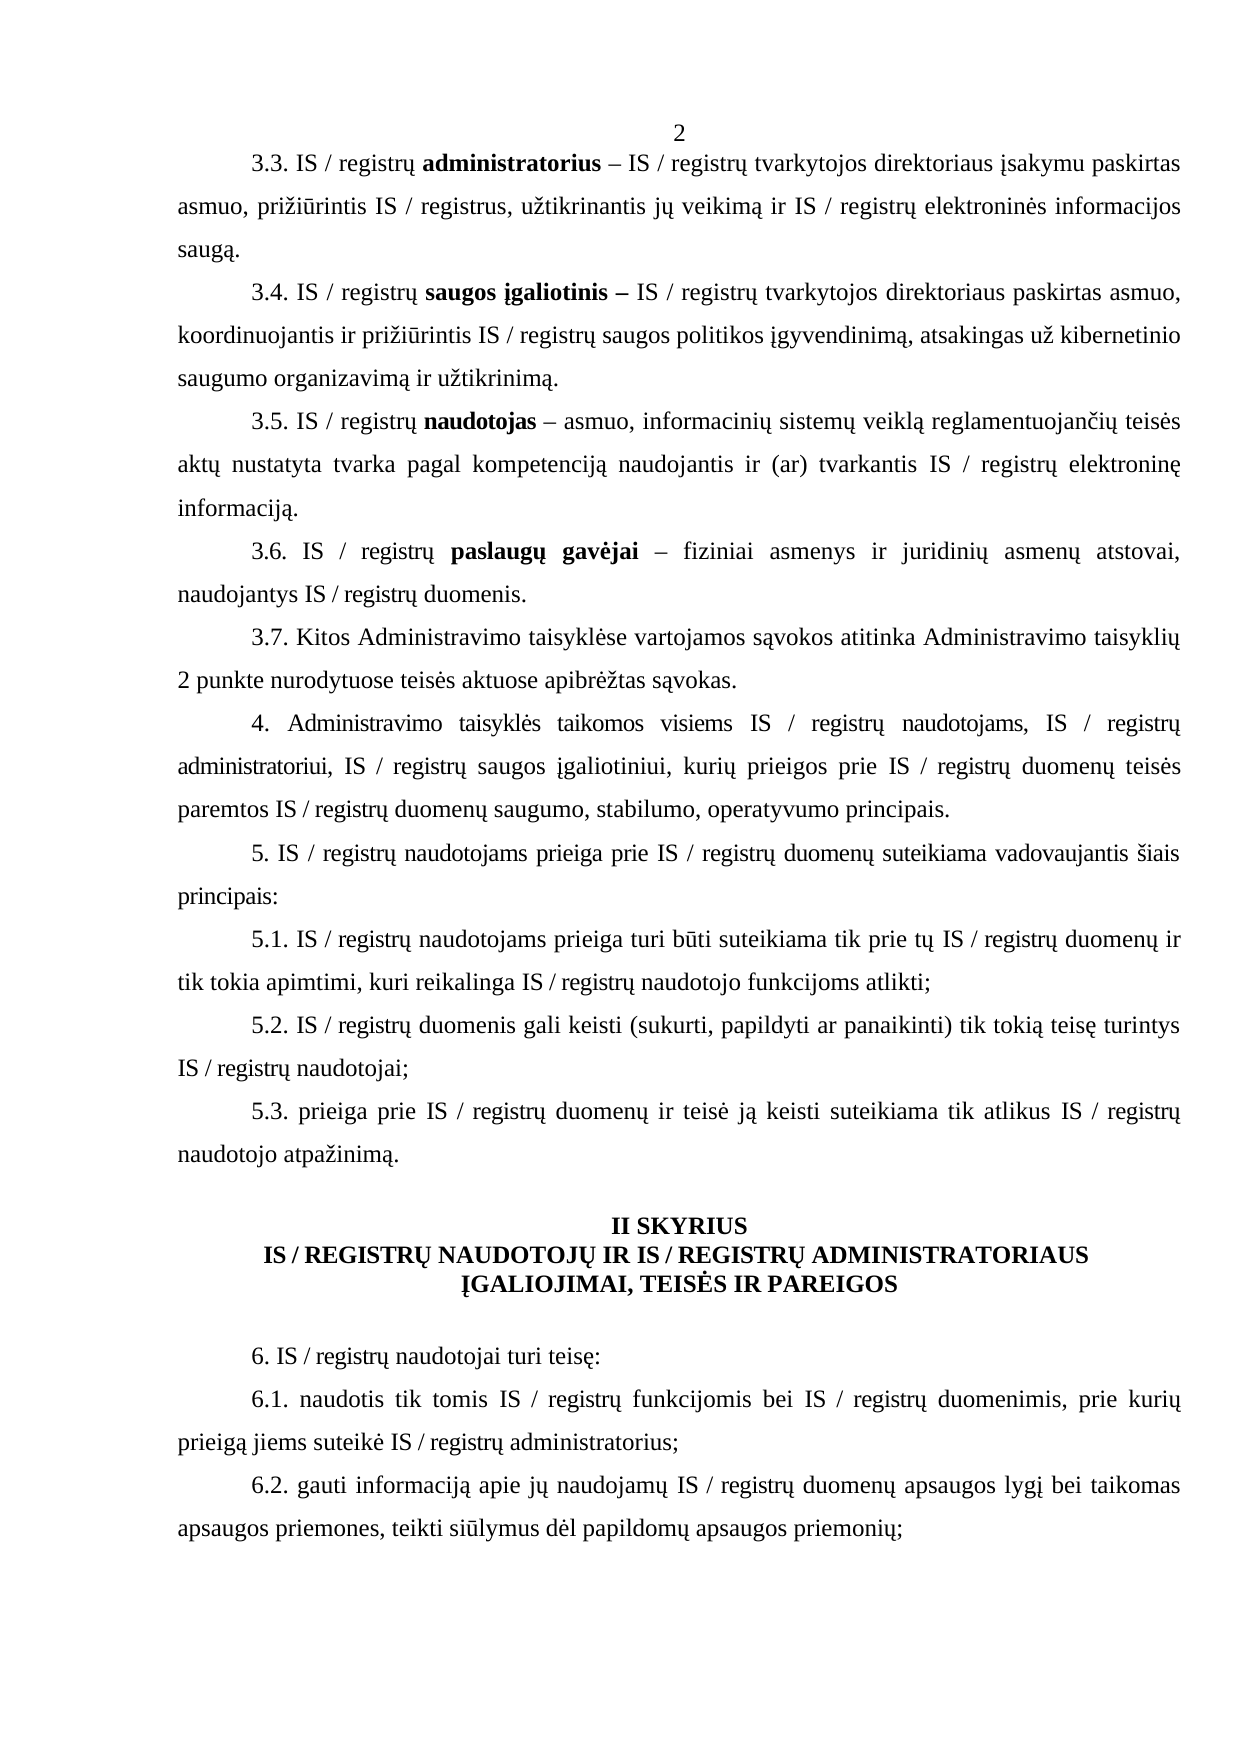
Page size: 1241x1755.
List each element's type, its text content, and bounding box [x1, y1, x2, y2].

text 5.1. IS / registrų naudotojams prieiga turi būti suteikiama tik prie tų IS / registrų duomenų ir tik tokia apimtimi, kuri reikalinga IS / registrų naudotojo funkcijoms atlikti; [177, 924, 1181, 996]
text 6. IS / registrų naudotojai turi teisę: [177, 1341, 1181, 1369]
text 3.7. Kitos Administravimo taisyklėse vartojamos sąvokos atitinka Administravimo taisyklių 2 punkte nurodytuose teisės aktuose apibrėžtas sąvokas. [177, 622, 1181, 694]
text 3.4. IS / registrų saugos įgaliotinis – IS / registrų tvarkytojos direktoriaus paskirtas asmuo, koordinuojantis ir prižiūrintis IS / registrų saugos politikos įgyvendinimą, atsakingas už kibernetinio saugumo organizavimą ir užtikrinimą. [177, 277, 1181, 392]
text IS / REGISTRŲ NAUDOTOJŲ ir IS / REGISTRŲ administratoriAUS [177, 1240, 1181, 1269]
text 3.6. IS / registrų paslaugų gavėjai – fiziniai asmenys ir juridinių asmenų atstovai, naudojantys IS / registrų duomenis. [177, 536, 1181, 608]
text 3.5. IS / registrų naudotojas – asmuo, informacinių sistemų veiklą reglamentuojančių teisės aktų nustatyta tvarka pagal kompetenciją naudojantis ir (ar) tvarkantis IS / registrų elektroninę informaciją. [177, 406, 1181, 521]
text įgaliojimai, TEISĖS IR PAREIGOS [177, 1269, 1181, 1298]
text II SKYRIUS [177, 1211, 1181, 1240]
text 5.2. IS / registrų duomenis gali keisti (sukurti, papildyti ar panaikinti) tik tokią teisę turintys IS / registrų naudotojai; [177, 1010, 1181, 1082]
text 6.2. gauti informaciją apie jų naudojamų IS / registrų duomenų apsaugos lygį bei taikomas apsaugos priemones, teikti siūlymus dėl papildomų apsaugos priemonių; [177, 1470, 1181, 1542]
text 5.3. prieiga prie IS / registrų duomenų ir teisė ją keisti suteikiama tik atlikus IS / registrų naudotojo atpažinimą. [177, 1096, 1181, 1168]
text 5. IS / registrų naudotojams prieiga prie IS / registrų duomenų suteikiama vadovaujantis šiais principais: [177, 838, 1181, 909]
text 6.1. naudotis tik tomis IS / registrų funkcijomis bei IS / registrų duomenimis, prie kurių prieigą jiems suteikė IS / registrų administratorius; [177, 1384, 1181, 1456]
text 3.3. IS / registrų administratorius – IS / registrų tvarkytojos direktoriaus įsakymu paskirtas asmuo, prižiūrintis IS / registrus, užtikrinantis jų veikimą ir IS / registrų elektroninės informacijos saugą. [177, 148, 1181, 263]
text 4. Administravimo taisyklės taikomos visiems IS / registrų naudotojams, IS / registrų administratoriui, IS / registrų saugos įgaliotiniui, kurių prieigos prie IS / registrų duomenų teisės paremtos IS / registrų duomenų saugumo, stabilumo, operatyvumo principais. [177, 708, 1181, 823]
